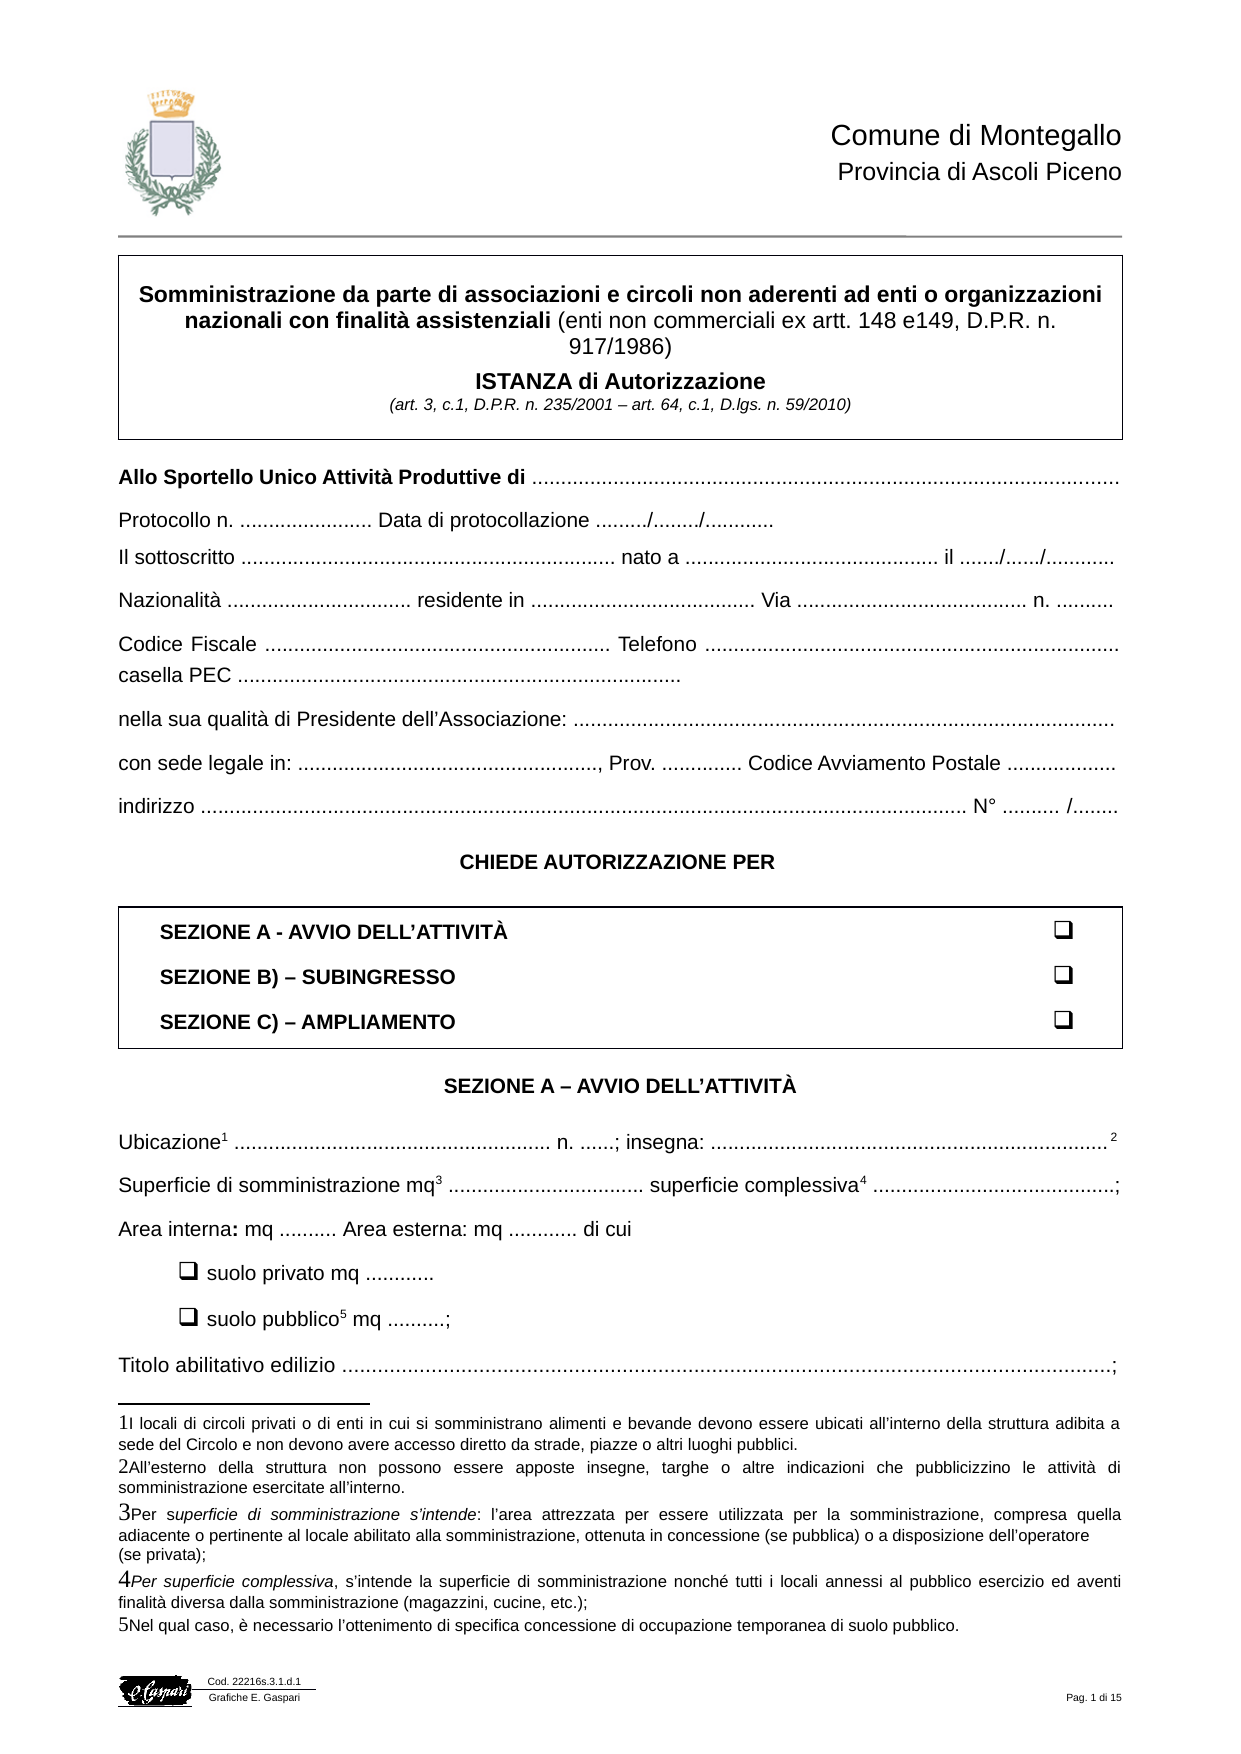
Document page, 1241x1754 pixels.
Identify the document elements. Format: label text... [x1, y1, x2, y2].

text  suolo pubblico mq ..........; [177, 1307, 1122, 1332]
text con sede legale in: ...................................................., Prov. .............. Codice Avviamento Postale ................... [118, 750, 1122, 774]
text (se privata); [118, 1545, 1122, 1564]
text Nazionalità ................................ residente in ....................................... Via ........................................ n. .......... [118, 588, 1122, 612]
text  suolo privato mq ............ [177, 1261, 1122, 1286]
text CHIEDE AUTORIZZAZIONE PER [118, 850, 1122, 874]
table_header SEZIONE A - AVVIO DELL’ATTIVITÀ  SEZIONE B) – SUBINGRESSO  SEZIONE C) – AMPLIAMENTO  [119, 908, 1122, 1047]
text Provincia di Ascoli Piceno [224, 157, 1122, 185]
text Il sottoscritto ................................................................. nato a ............................................ il ......./....../............ [118, 545, 1122, 569]
text Ubicazione ....................................................... n. ......; insegna: ..................................................................... [118, 1129, 1122, 1153]
text Nel qual caso, è necessario l’ottenimento di specifica concessione di occupazione temporanea di suolo pubblico. [118, 1612, 1122, 1636]
text Codice Fiscale ............................................................ Telefono ........................................................................ casella PEC ............................................................................. [118, 632, 1122, 687]
text Protocollo n. ....................... Data di protocollazione ........./......../............ [118, 508, 1122, 532]
text Superficie di somministrazione mq .................................. superficie complessiva ..........................................; [118, 1173, 1122, 1197]
picture [122, 87, 224, 219]
text Allo Sportello Unico Attività Produttive di [118, 464, 1122, 488]
text Comune di Montegallo [224, 118, 1122, 152]
text indirizzo ..................................................................................................................................... N° .......... /........ [118, 794, 1128, 818]
text nella sua qualità di Presidente dell’Associazione: .............................................................................................. [118, 707, 1122, 731]
picture [118, 1674, 192, 1706]
text Titolo abilitativo edilizio .................................................................................................................................; [118, 1353, 1122, 1377]
text Area interna: mq .......... Area esterna: mq ............ di cui [118, 1217, 1122, 1241]
text Per superficie complessiva, s’intende la superficie di somministrazione nonché tutti i locali annessi al pubblico esercizio ed aventi finalità diversa dalla somministrazione (magazzini, cucine, etc.); [118, 1564, 1122, 1612]
table_header Somministrazione da parte di associazioni e circoli non aderenti ad enti o organizzazioni nazionali con finalità assistenziali (enti non commerciali ex artt. 148 e149, D.P.R. n. 917/1986) ISTANZA di Autorizzazione (art. 3, c.1, D.P.R. n. 235/2001 – art. 64, c.1, D.lgs. n. 59/2010) [119, 256, 1122, 438]
text All’esterno della struttura non possono essere apposte insegne, targhe o altre indicazioni che pubblicizzino le attività di somministrazione esercitate all’interno. [118, 1453, 1122, 1497]
text Per superficie di somministrazione s’intende: l’area attrezzata per essere utilizzata per la somministrazione, compresa quella adiacente o pertinente al locale abilitato alla somministrazione, ottenuta in concessione (se pubblica) o a disposizione dell’operatore [118, 1497, 1122, 1545]
text SEZIONE A – AVVIO DELL’ATTIVITÀ [118, 1073, 1122, 1097]
text I locali di circoli privati o di enti in cui si somministrano alimenti e bevande devono essere ubicati all’interno della struttura adibita a sede del Circolo e non devono avere accesso diretto da strade, piazze o altri luoghi pubblici. [118, 1410, 1122, 1453]
